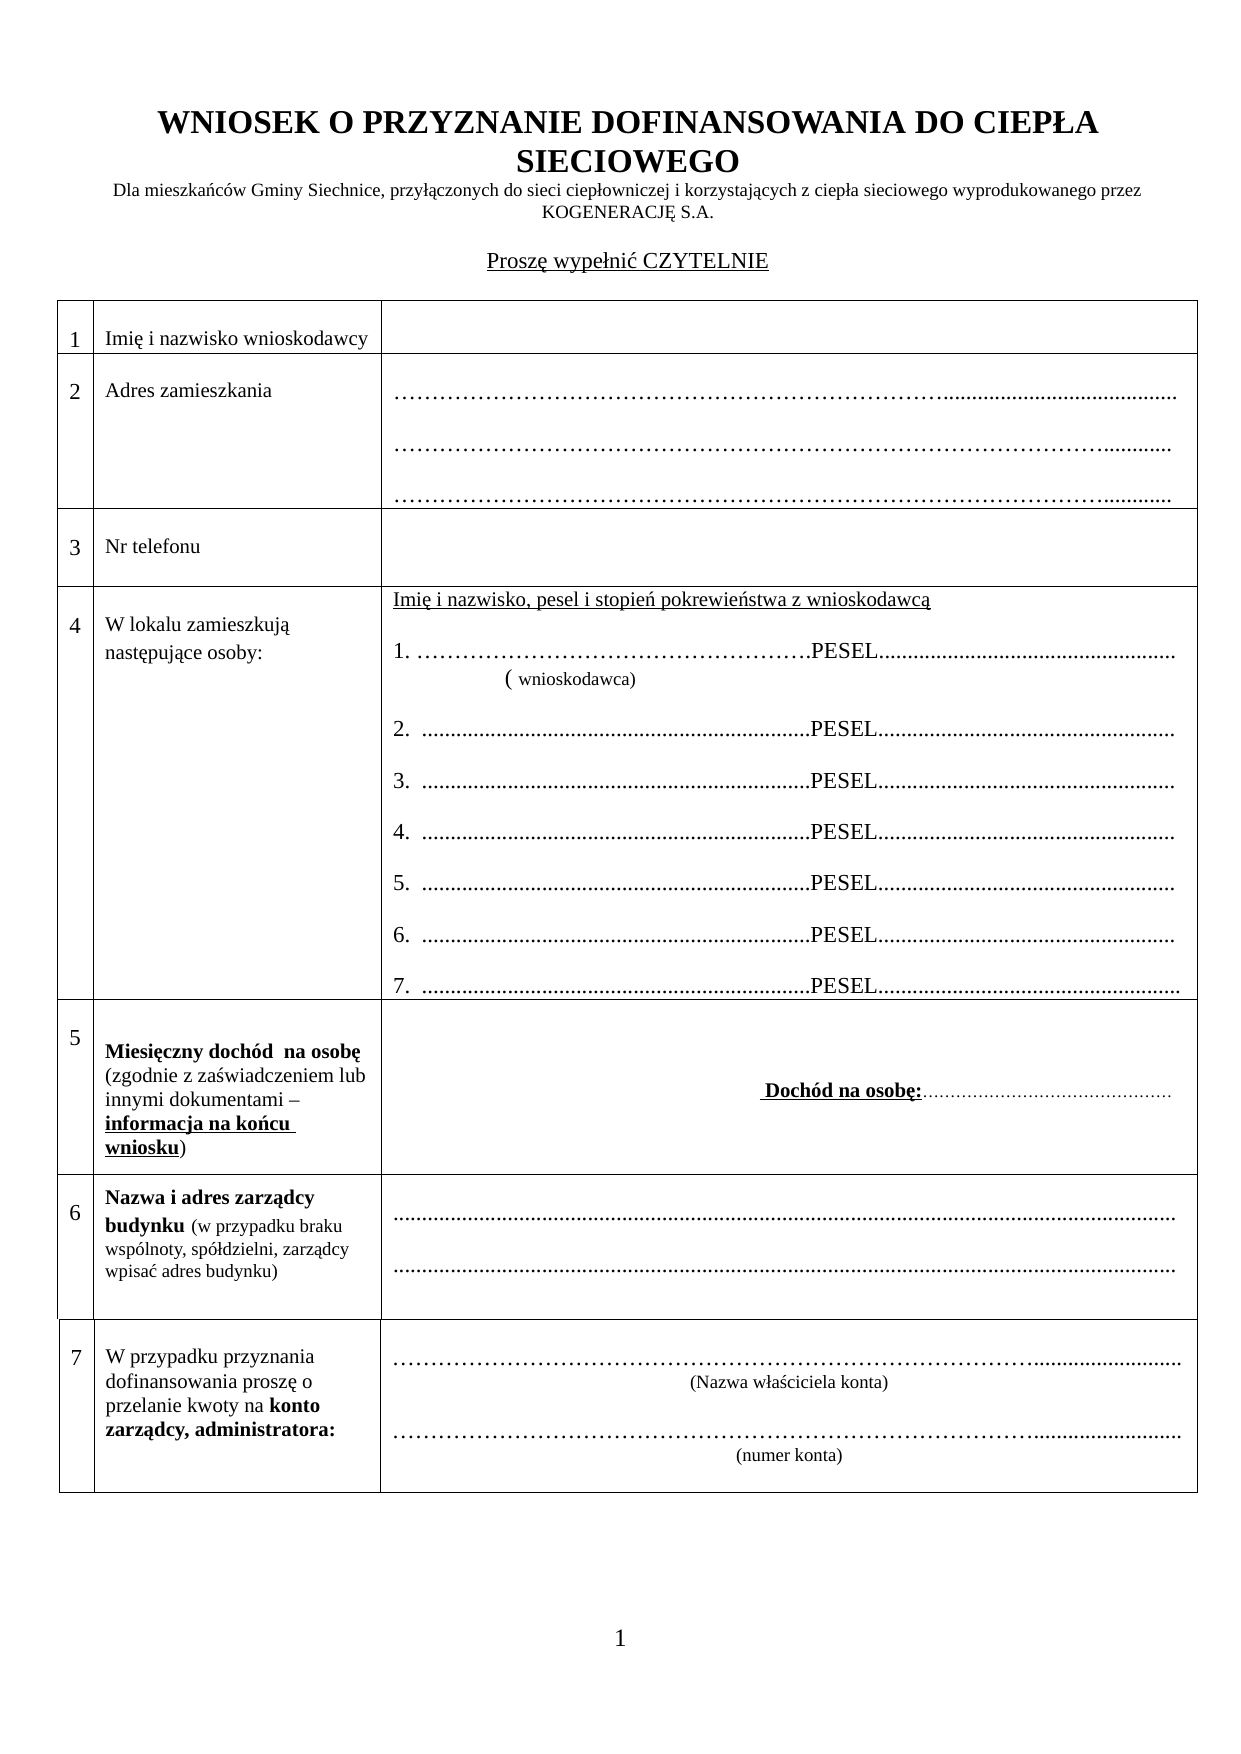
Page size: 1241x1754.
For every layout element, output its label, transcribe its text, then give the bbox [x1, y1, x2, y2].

table_cell [382, 301, 1197, 352]
table_cell 5 [58, 1000, 93, 1173]
table_cell W lokalu zamieszkują następujące osoby: [94, 587, 381, 998]
table_cell Nazwa i adres zarządcy budynku (w przypadku braku wspólnoty, spółdzielni, zarządcy wpisać adres budynku) [94, 1175, 381, 1318]
table_cell Dochód na osobę:……………………………………… [382, 1000, 1197, 1173]
table_cell 6 [58, 1175, 93, 1318]
table_cell Miesięczny dochód na osobę (zgodnie z zaświadczeniem lub innymi dokumentami – informacja na końcu wniosku) [94, 1000, 381, 1173]
table_cell 2 [58, 354, 93, 507]
table_cell 4 [58, 587, 93, 998]
table_header ………………………………………………………………………….......................... (Nazwa właściciela konta) ………………………………………………………………………….......................... (numer konta) [381, 1320, 1197, 1492]
table_cell [382, 509, 1197, 586]
table_cell Imię i nazwisko wnioskodawcy [94, 301, 381, 352]
table_cell ………………………………………………………………......................................... …………………………………………………………………………………............ …………………………………………………………………………………............ [382, 354, 1197, 507]
table_cell 1 [58, 301, 93, 352]
table_cell ......................................................................................................................................... ......................................................................................................................................... [382, 1175, 1197, 1318]
table_header W przypadku przyznania dofinansowania proszę o przelanie kwoty na konto zarządcy, administratora: [95, 1320, 380, 1492]
table_cell Imię i nazwisko, pesel i stopień pokrewieństwa z wnioskodawcą 1. …………………………………………….PESEL.................................................... ( wnioskodawca) 2. ....................................................................PESEL.................................................... 3. ....................................................................PESEL.................................................... 4. ....................................................................PESEL.................................................... 5. ....................................................................PESEL.................................................... 6. ....................................................................PESEL.................................................... 7. ....................................................................PESEL..................................................... [382, 587, 1197, 998]
table_cell 3 [58, 509, 93, 586]
table_header 7 [60, 1320, 94, 1492]
table_cell Nr telefonu [94, 509, 381, 586]
table_cell Adres zamieszkania [94, 354, 381, 507]
table_header WNIOSEK O PRZYZNANIE DOFINANSOWANIA DO CIEPŁA SIECIOWEGO Dla mieszkańców Gminy Siechnice, przyłączonych do sieci ciepłowniczej i korzystających z ciepła sieciowego wyprodukowanego przez KOGENERACJĘ S.A. Proszę wypełnić CZYTELNIE [58, 103, 1198, 300]
